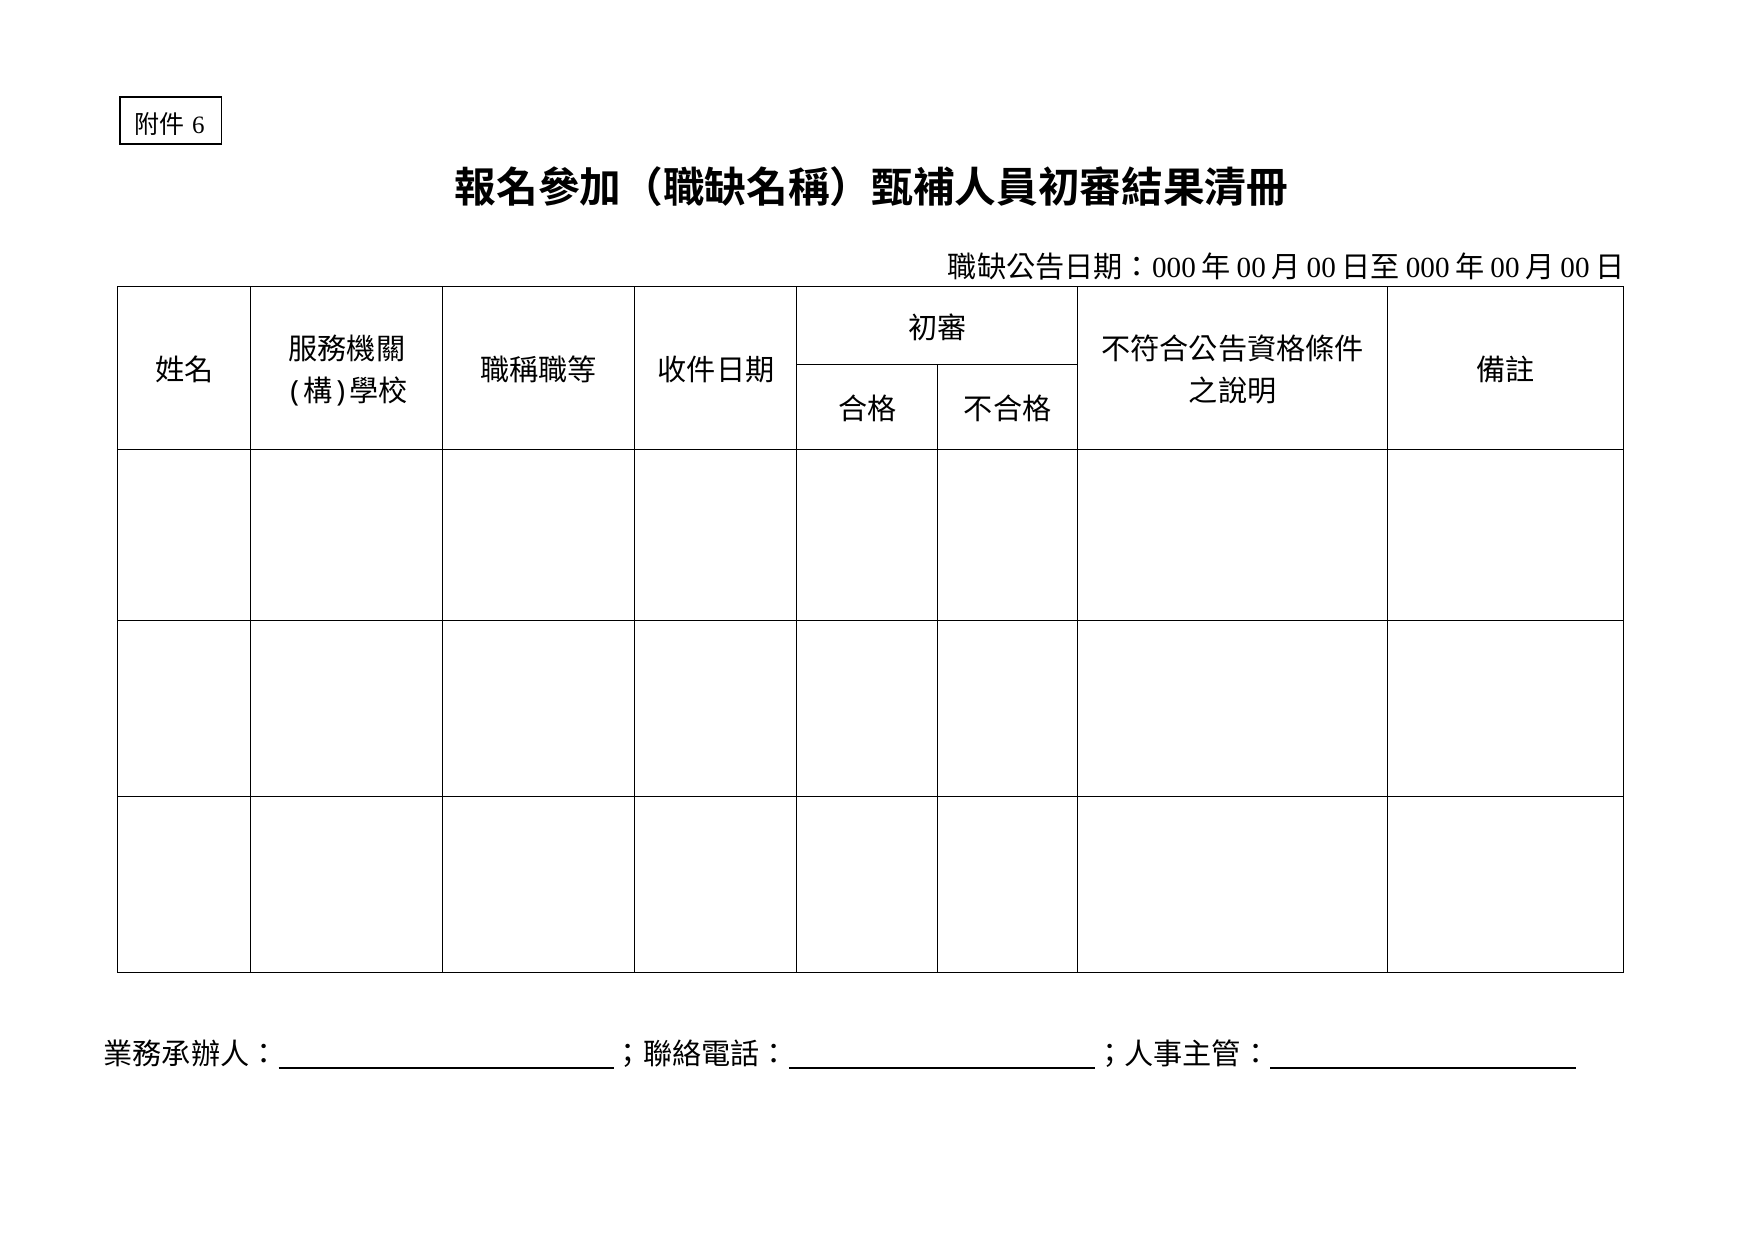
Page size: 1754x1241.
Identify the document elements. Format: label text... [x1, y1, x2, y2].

table_cell [938, 450, 1077, 620]
table_header 服務機關(構)學校 [251, 287, 442, 449]
table_cell [938, 797, 1077, 972]
table_cell [635, 621, 796, 796]
table_cell [1078, 797, 1387, 972]
table_cell [251, 797, 442, 972]
table_header 初審 [797, 287, 1077, 364]
table_cell [443, 797, 634, 972]
table_header 姓名 [118, 287, 250, 449]
table_cell [635, 450, 796, 620]
table_cell [938, 621, 1077, 796]
table_cell 不合格 [938, 365, 1077, 449]
table_cell [118, 797, 250, 972]
table_header 不符合公告資格條件之說明 [1078, 287, 1387, 449]
text 報名參加（職缺名稱）甄補人員初審結果清冊 [118, 142, 1624, 205]
table_cell [635, 797, 796, 972]
table_cell [797, 797, 937, 972]
table_cell [1388, 797, 1623, 972]
table_header 職稱職等 [443, 287, 634, 449]
table_cell [118, 450, 250, 620]
table_cell 合格 [797, 365, 937, 449]
text 職缺公告日期：000年00月00日至000年00月00日 [118, 223, 1624, 286]
table_cell [251, 621, 442, 796]
table_cell [797, 450, 937, 620]
table_cell [797, 621, 937, 796]
table_cell [1078, 621, 1387, 796]
table_cell [443, 621, 634, 796]
table_header 備註 [1388, 287, 1623, 449]
table_cell [1078, 450, 1387, 620]
table_header 收件日期 [635, 287, 796, 449]
table_cell [251, 450, 442, 620]
table_cell [1388, 450, 1623, 620]
text 業務承辦人： ；聯絡電話： ；人事主管： [89, 1010, 1665, 1073]
table_cell [443, 450, 634, 620]
table_cell [1388, 621, 1623, 796]
table_cell [118, 621, 250, 796]
